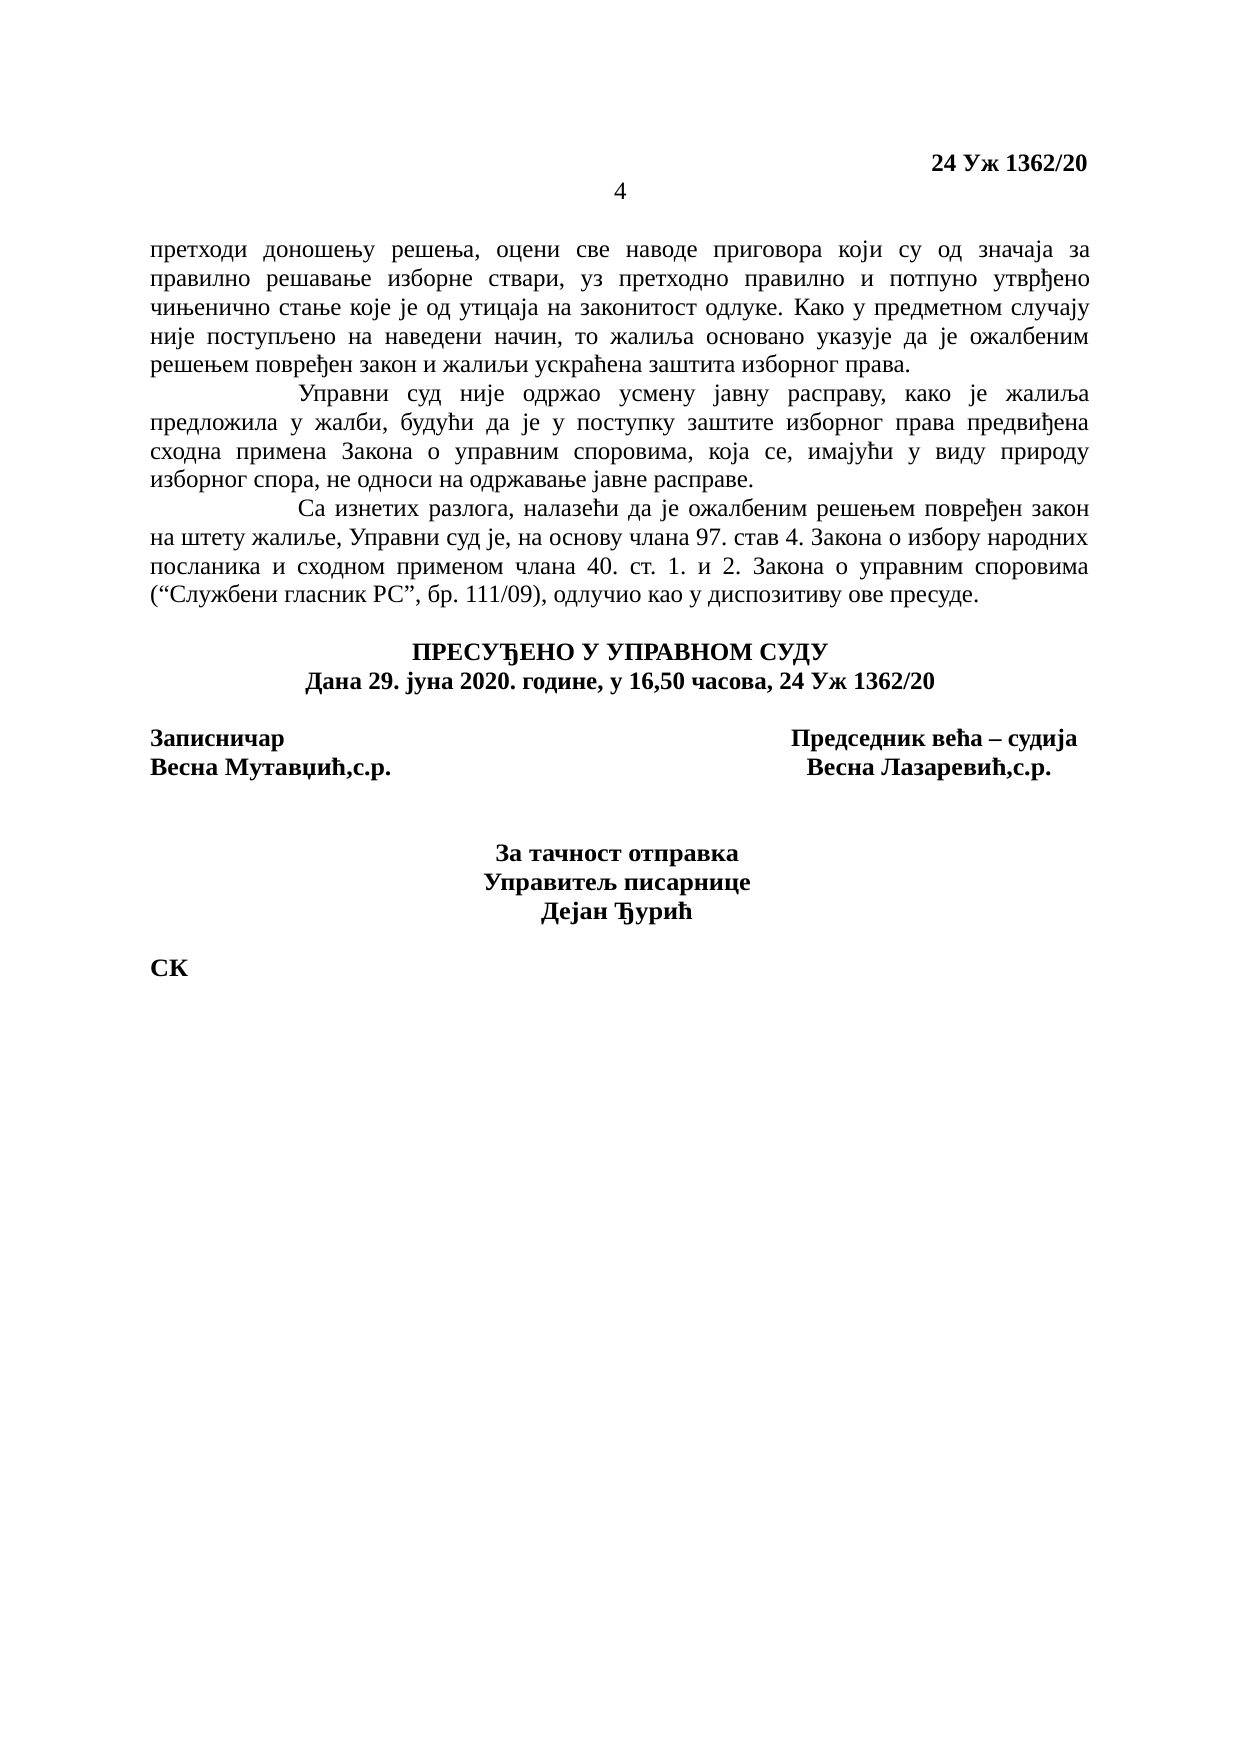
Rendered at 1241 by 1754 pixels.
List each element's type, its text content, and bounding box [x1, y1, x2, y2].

text За тачност отправка [150, 838, 1090, 867]
text Управни суд није одржао усмену јавну расправу, како је жалиља предложила у жалби, будући да је у поступку заштите изборног права предвиђена сходна примена Закона о управним споровима, која се, имајући у виду природу изборног спора, не односи на одржавање јавне расправе. [150, 378, 1090, 493]
text Управитељ писарнице [150, 867, 1090, 896]
text СК [150, 953, 1090, 982]
text Весна Мутавџић,с.р. Весна Лазаревић,с.р. [150, 752, 1090, 781]
text Записничар Председник већа – судија [150, 723, 1090, 752]
text Са изнетих разлога, налазећи да је ожалбеним решењем повређен закон на штету жалиље, Управни суд је, на основу члана 97. став 4. Закона о избору народних посланика и сходном применом члана 40. ст. 1. и 2. Закона о управним споровима (“Службени гласник РС”, бр. 111/09), одлучио као у диспозитиву ове пресуде. [150, 493, 1090, 608]
text ПРЕСУЂЕНО У УПРАВНОМ СУДУ [150, 637, 1090, 666]
text Дејан Ђурић [150, 896, 1090, 924]
text претходи доношењу решења, оцени све наводе приговора који су од значаја за правилно решавање изборне ствари, уз претходно правилно и потпуно утврђено чињенично стање које је од утицаја на законитост одлуке. Како у предметном случају није поступљено на наведени начин, то жалиља основано указује да је ожалбеним решењем повређен закон и жалиљи ускраћена заштита изборног права. [150, 234, 1090, 378]
text Дана 29. јуна 2020. године, у 16,50 часова, 24 Уж 1362/20 [150, 666, 1090, 694]
